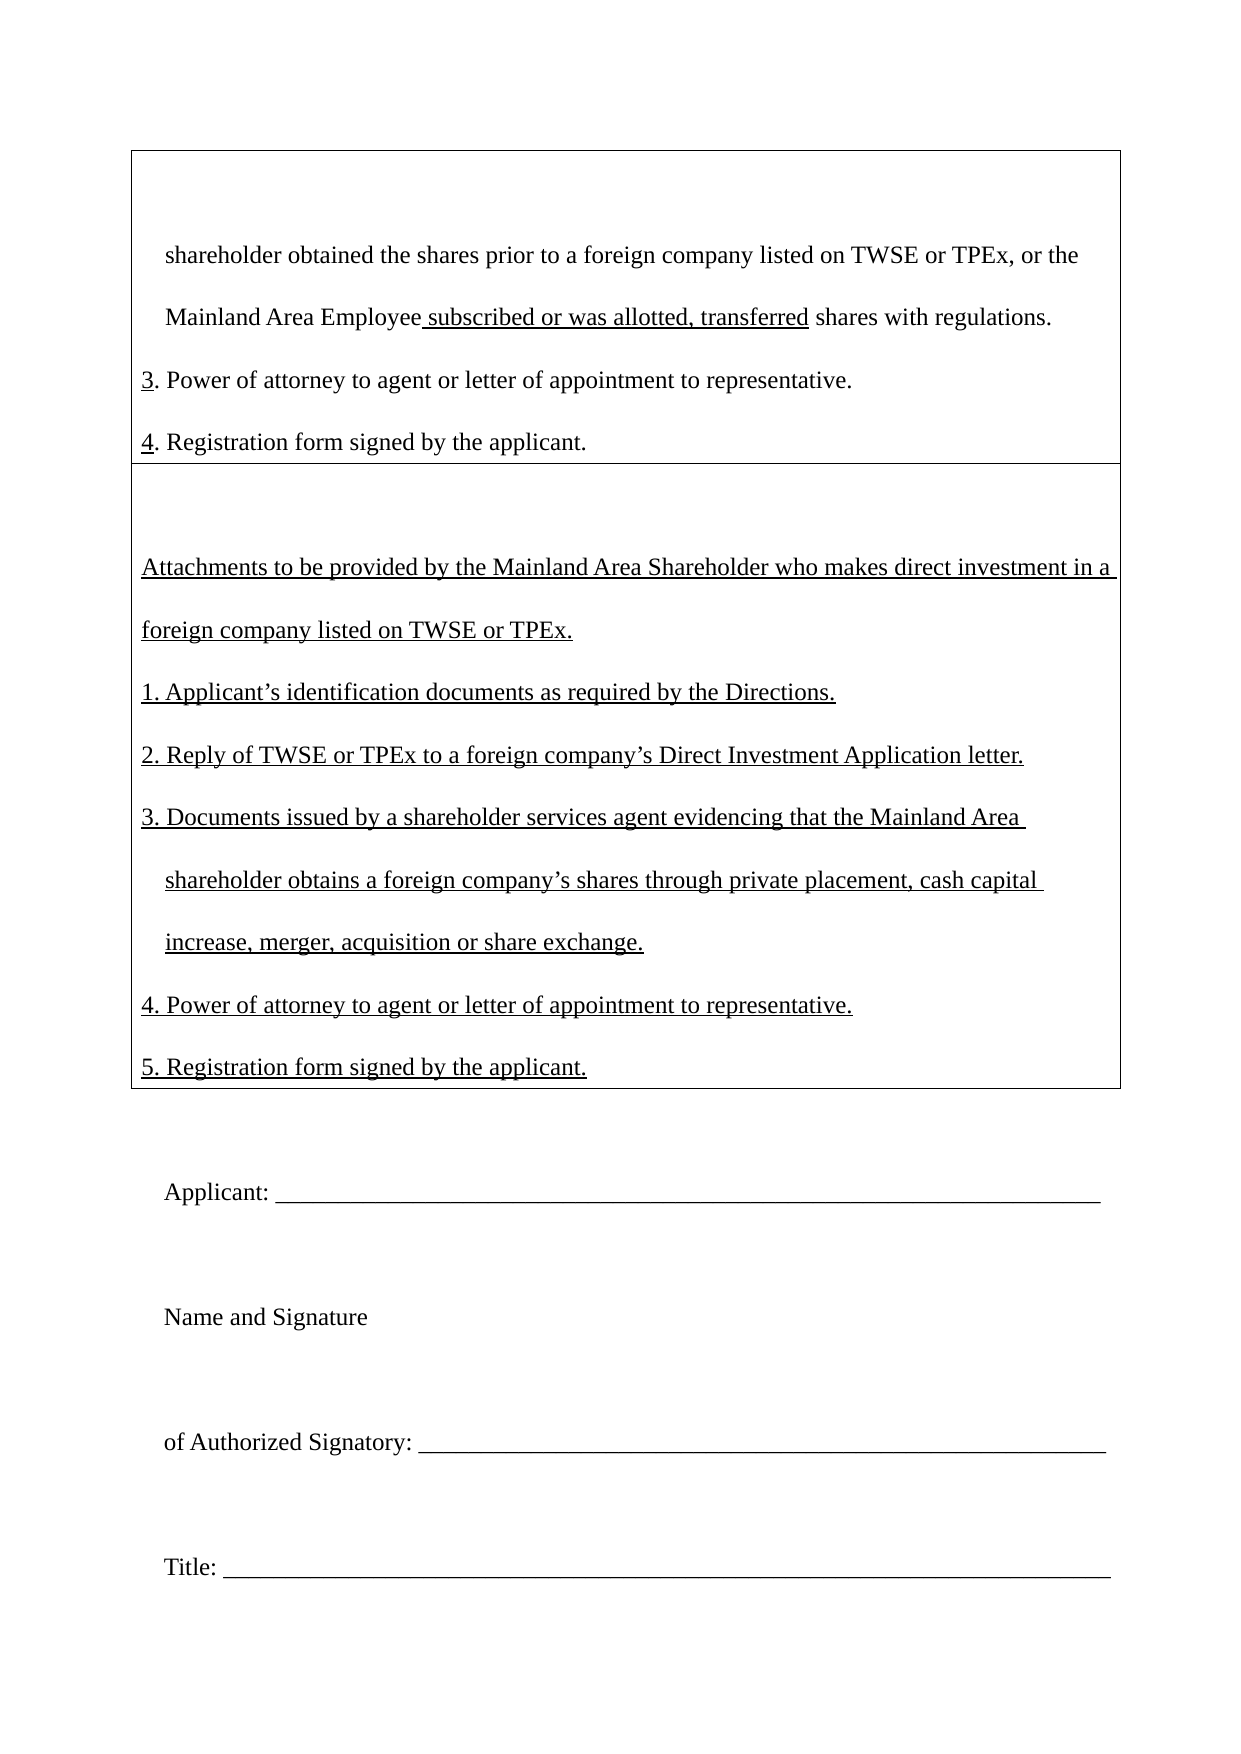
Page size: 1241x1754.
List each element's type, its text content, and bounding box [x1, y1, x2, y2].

table_cell shareholder obtained the shares prior to a foreign company listed on TWSE or TPEx, or the Mainland Area Employee subscribed or was allotted, transferred shares with regulations. 3. Power of attorney to agent or letter of appointment to representative. 4. Registration form signed by the applicant. [132, 151, 1120, 462]
table_cell Applicant: __________________________________________________________________ Name and Signature of Authorized Signatory: _______________________________________________________ Title: _______________________________________________________________________ [131, 1089, 1121, 1587]
table_cell Attachments to be provided by the Mainland Area Shareholder who makes direct investment in a foreign company listed on TWSE or TPEx. 1. Applicant’s identification documents as required by the Directions. 2. Reply of TWSE or TPEx to a foreign company’s Direct Investment Application letter. 3. Documents issued by a shareholder services agent evidencing that the Mainland Area shareholder obtains a foreign company’s shares through private placement, cash capital increase, merger, acquisition or share exchange. 4. Power of attorney to agent or letter of appointment to representative. 5. Registration form signed by the applicant. [132, 464, 1120, 1087]
